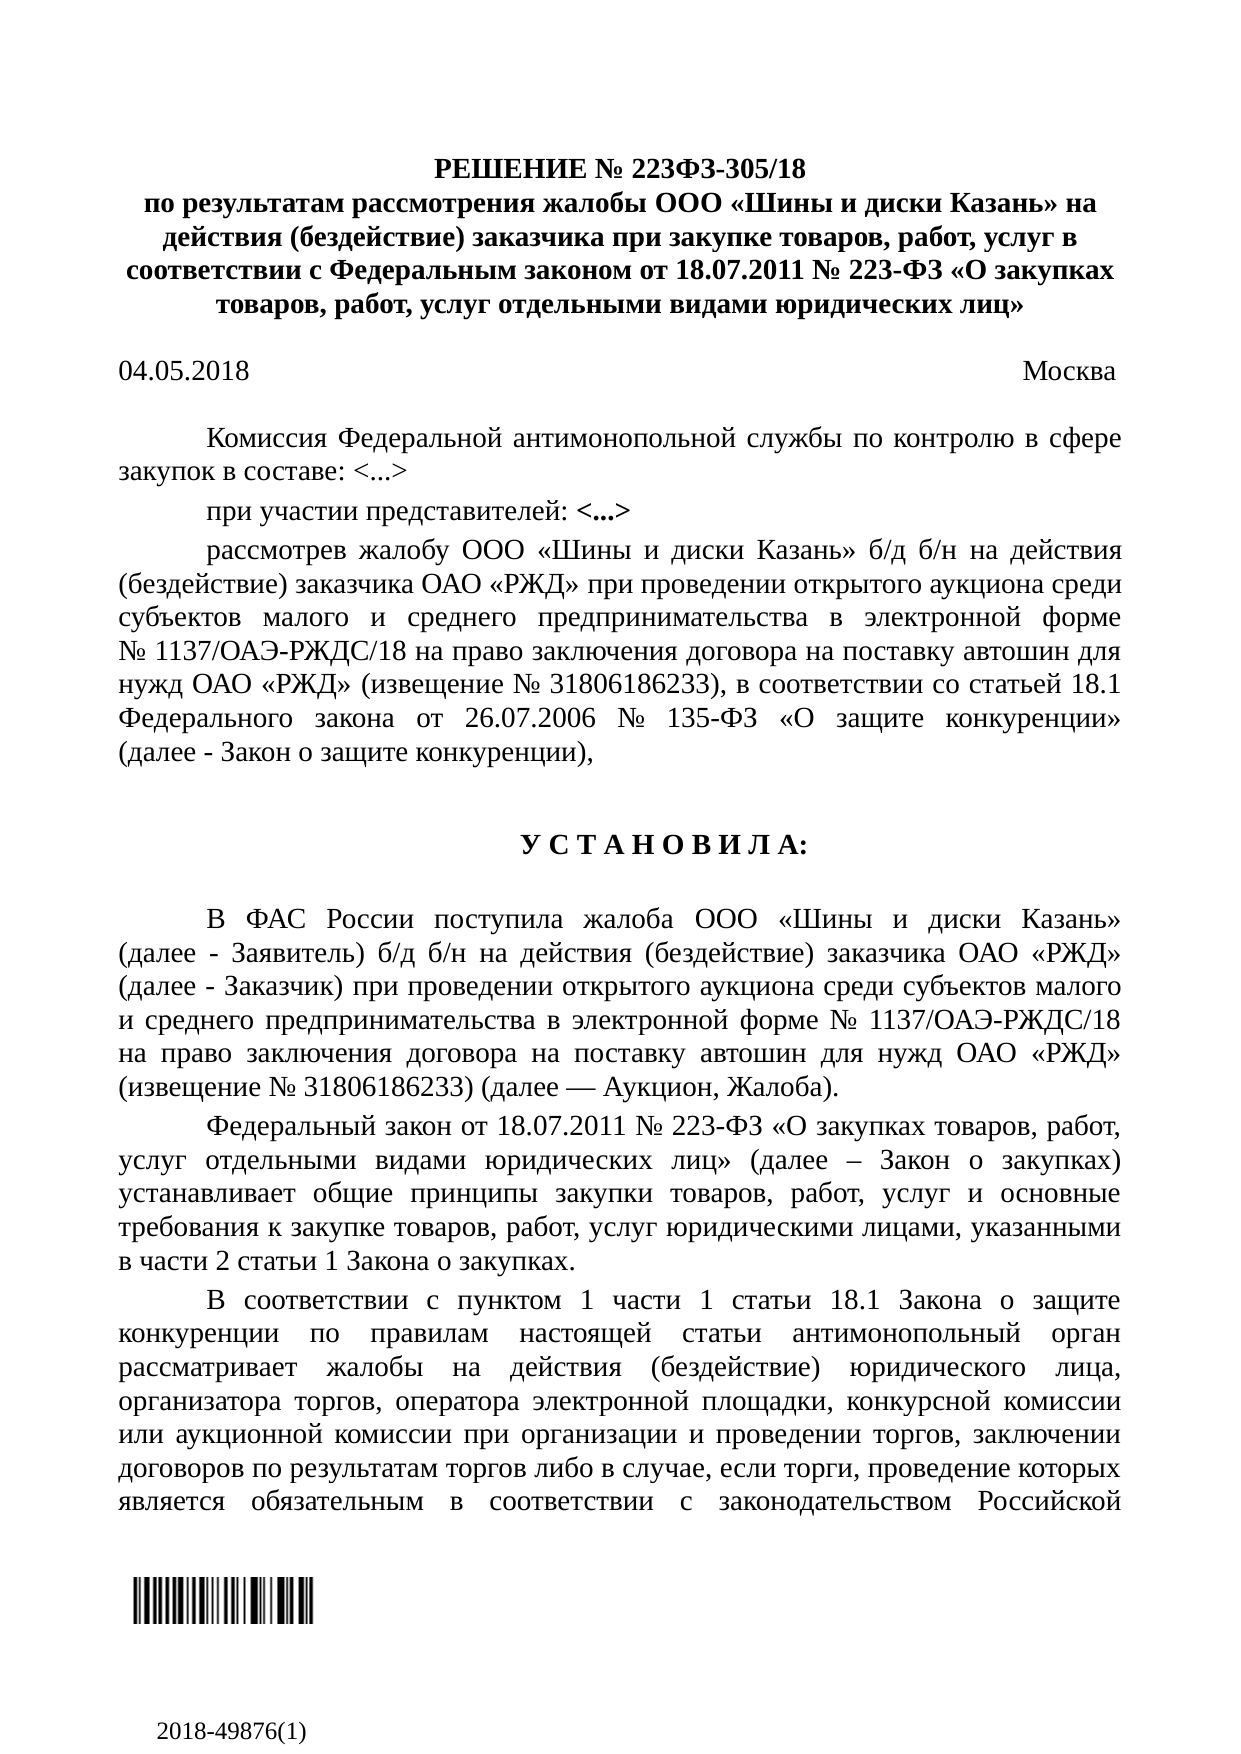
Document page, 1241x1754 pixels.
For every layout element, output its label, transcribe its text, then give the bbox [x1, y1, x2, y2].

text В ФАС России поступила жалоба ООО «Шины и диски Казань» (далее - Заявитель) б/д б/н на действия (бездействие) заказчика ОАО «РЖД» (далее - Заказчик) при проведении открытого аукциона среди субъектов малого и среднего предпринимательства в электронной форме № 1137/ОАЭ-РЖДС/18 на право заключения договора на поставку автошин для нужд ОАО «РЖД» (извещение № 31806186233) (далее — Аукцион, Жалоба). [118, 901, 1122, 1102]
text при участии представителей: <...> [118, 493, 1122, 527]
text В соответствии с пунктом 1 части 1 статьи 18.1 Закона о защите конкуренции по правилам настоящей статьи антимонопольный орган рассматривает жалобы на действия (бездействие) юридического лица, организатора торгов, оператора электронной площадки, конкурсной комиссии или аукционной комиссии при организации и проведении торгов, заключении договоров по результатам торгов либо в случае, если торги, проведение которых является обязательным в соответствии с законодательством Российской [118, 1282, 1122, 1517]
text рассмотрев жалобу ООО «Шины и диски Казань» б/д б/н на действия (бездействие) заказчика ОАО «РЖД» при проведении открытого аукциона среди субъектов малого и среднего предпринимательства в электронной форме № 1137/ОАЭ-РЖДС/18 на право заключения договора на поставку автошин для нужд ОАО «РЖД» (извещение № 31806186233), в соответствии со статьей 18.1 Федерального закона от 26.07.2006 № 135-ФЗ «О защите конкуренции» (далее - Закон о защите конкуренции), [118, 532, 1122, 767]
text 04.05.2018 Москва [118, 353, 1122, 386]
text Комиссия Федеральной антимонопольной службы по контролю в сфере закупок в составе: <...> [118, 420, 1122, 487]
picture [118, 1577, 331, 1624]
text У С Т А Н О В И Л А: [118, 827, 1122, 861]
text РЕШЕНИЕ № 223ФЗ-305/18 [118, 152, 1122, 185]
text по результатам рассмотрения жалобы ООО «Шины и диски Казань» на действия (бездействие) заказчика при закупке товаров, работ, услуг в соответствии с Федеральным законом от 18.07.2011 № 223-ФЗ «О закупках товаров, работ, услуг отдельными видами юридических лиц» [118, 185, 1122, 319]
text Федеральный закон от 18.07.2011 № 223-ФЗ «О закупках товаров, работ, услуг отдельными видами юридических лиц» (далее – Закон о закупках) устанавливает общие принципы закупки товаров, работ, услуг и основные требования к закупке товаров, работ, услуг юридическими лицами, указанными в части 2 статьи 1 Закона о закупках. [118, 1108, 1122, 1276]
